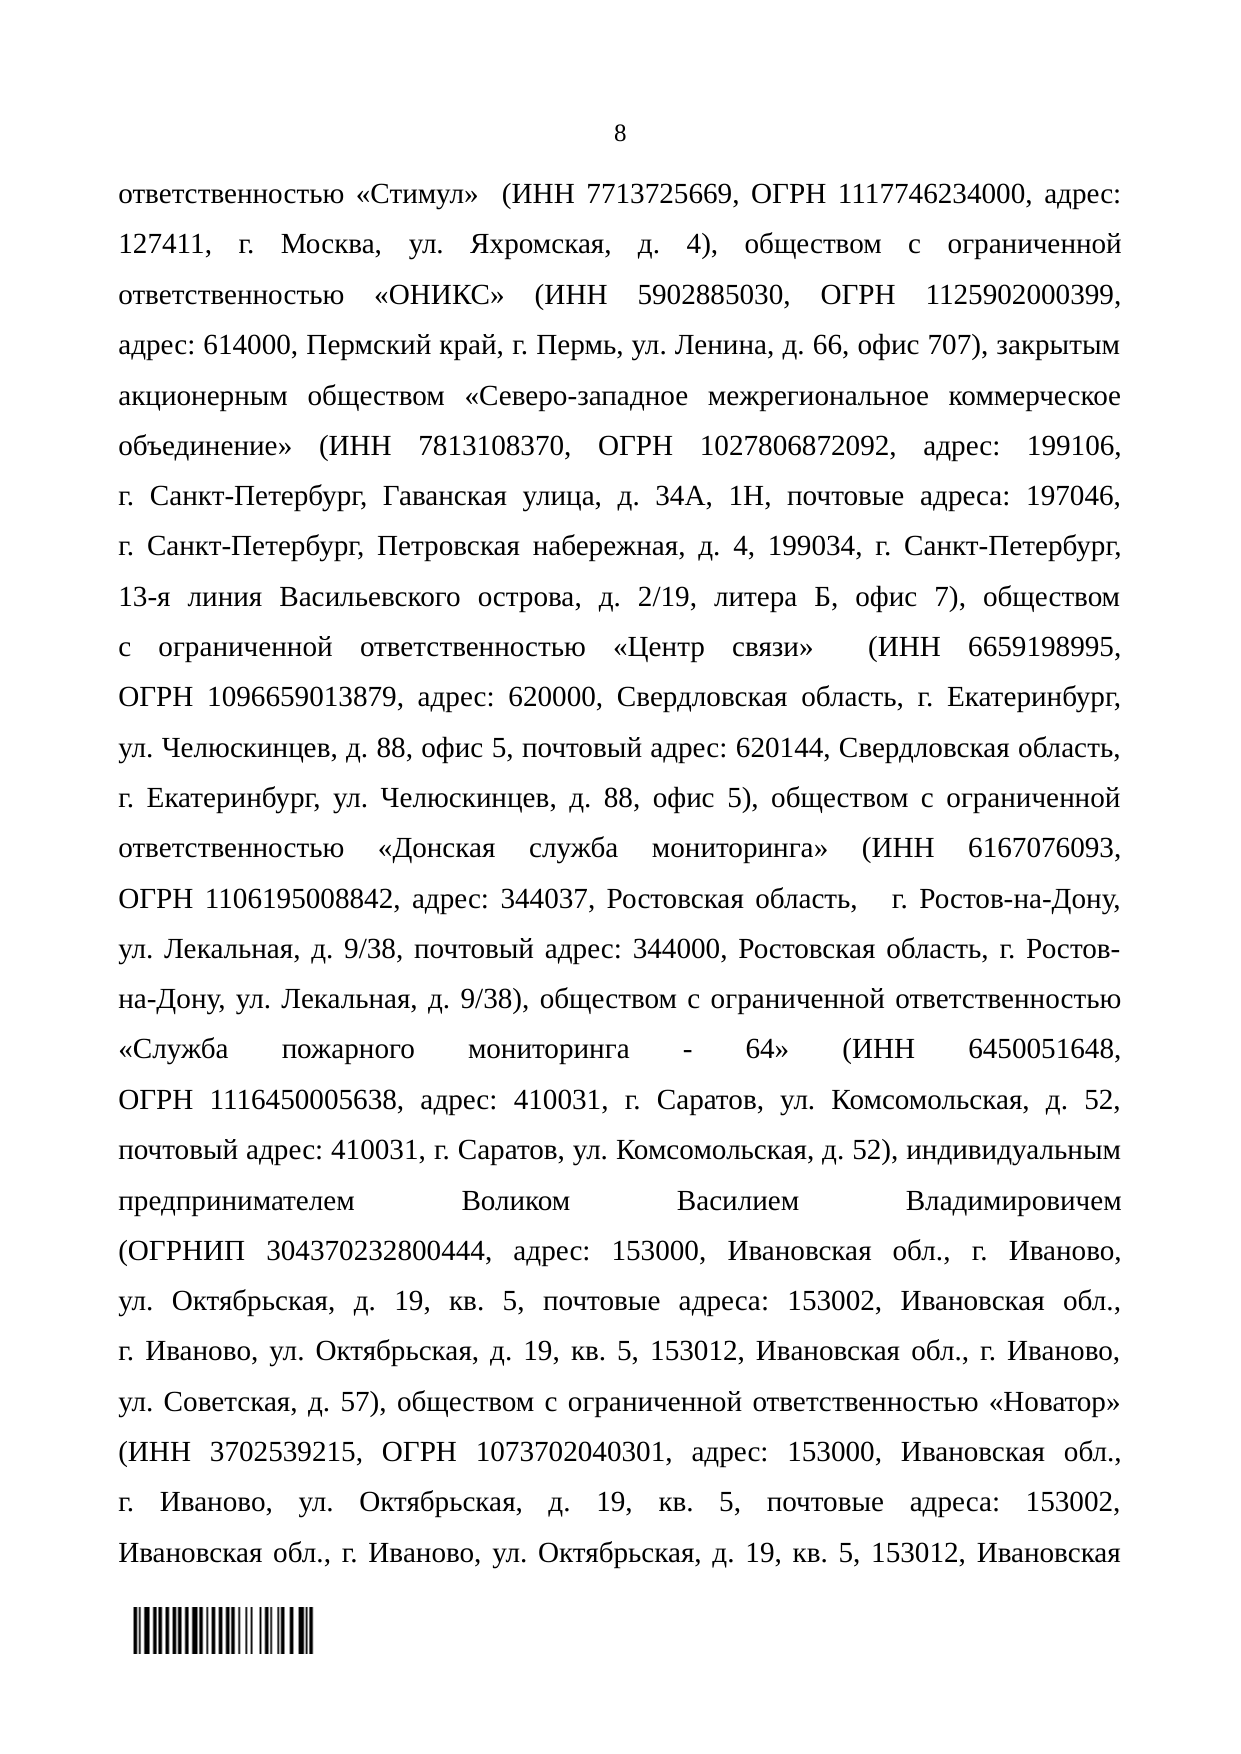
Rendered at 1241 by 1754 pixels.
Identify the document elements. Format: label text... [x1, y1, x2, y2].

picture [118, 1607, 331, 1654]
text ответственностью «Стимул» (ИНН 7713725669, ОГРН 1117746234000, адрес: 127411, г. Москва, ул. Яхромская, д. 4), обществом с ограниченной ответственностью «ОНИКС» (ИНН 5902885030, ОГРН 1125902000399, адрес: 614000, Пермский край, г. Пермь, ул. Ленина, д. 66, офис 707), закрытым акционерным обществом «Северо-западное межрегиональное коммерческое объединение» (ИНН 7813108370, ОГРН 1027806872092, адрес: 199106, г. Санкт-Петербург, Гаванская улица, д. 34А, 1Н, почтовые адреса: 197046, г. Санкт-Петербург, Петровская набережная, д. 4, 199034, г. Санкт-Петербург, 13-я линия Васильевского острова, д. 2/19, литера Б, офис 7), обществом с ограниченной ответственностью «Центр связи» (ИНН 6659198995, ОГРН 1096659013879, адрес: 620000, Свердловская область, г. Екатеринбург, ул. Челюскинцев, д. 88, офис 5, почтовый адрес: 620144, Свердловская область, г. Екатеринбург, ул. Челюскинцев, д. 88, офис 5), обществом с ограниченной ответственностью «Донская служба мониторинга» (ИНН 6167076093, ОГРН 1106195008842, адрес: 344037, Ростовская область, г. Ростов-на-Дону, ул. Лекальная, д. 9/38, почтовый адрес: 344000, Ростовская область, г. Ростов-на-Дону, ул. Лекальная, д. 9/38), обществом с ограниченной ответственностью «Служба пожарного мониторинга - 64» (ИНН 6450051648, ОГРН 1116450005638, адрес: 410031, г. Саратов, ул. Комсомольская, д. 52, почтовый адрес: 410031, г. Саратов, ул. Комсомольская, д. 52), индивидуальным предпринимателем Воликом Василием Владимировичем (ОГРНИП 304370232800444, адрес: 153000, Ивановская обл., г. Иваново, ул. Октябрьская, д. 19, кв. 5, почтовые адреса: 153002, Ивановская обл., г. Иваново, ул. Октябрьская, д. 19, кв. 5, 153012, Ивановская обл., г. Иваново, ул. Советская, д. 57), обществом с ограниченной ответственностью «Новатор» (ИНН 3702539215, ОГРН 1073702040301, адрес: 153000, Ивановская обл., г. Иваново, ул. Октябрьская, д. 19, кв. 5, почтовые адреса: 153002, Ивановская обл., г. Иваново, ул. Октябрьская, д. 19, кв. 5, 153012, Ивановская [118, 176, 1122, 1568]
